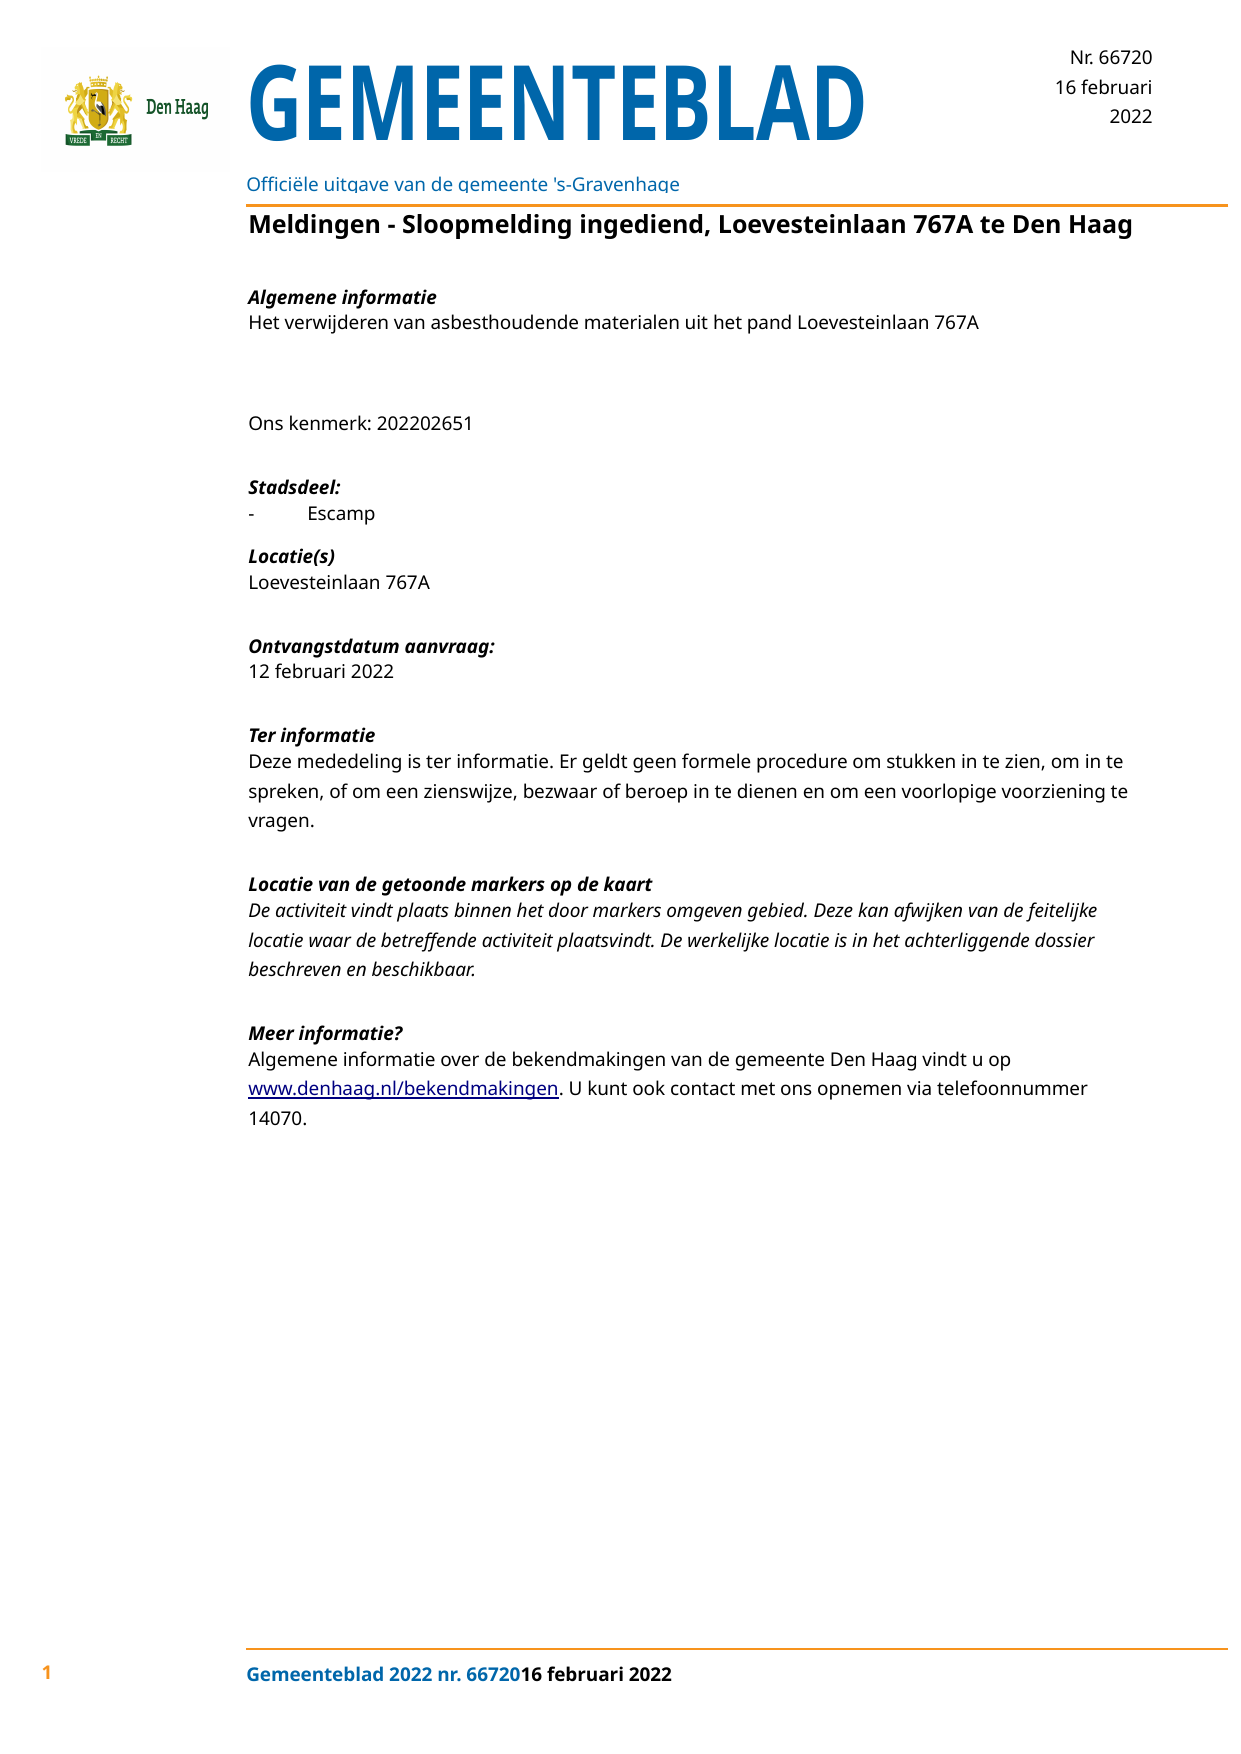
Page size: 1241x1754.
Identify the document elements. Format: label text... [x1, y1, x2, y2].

text Meer informatie? [248, 1020, 1152, 1046]
picture [41, 47, 231, 172]
text Locatie van de getoonde markers op de kaart [248, 871, 1152, 897]
text Ontvangstdatum aanvraag: [248, 633, 1152, 659]
text Loevesteinlaan 767A [248, 569, 1152, 595]
text 12 februari 2022 [248, 659, 1152, 684]
text Het verwijderen van asbesthoudende materialen uit het pand Loevesteinlaan 767A [248, 309, 1152, 335]
text Deze mededeling is ter informatie. Er geldt geen formele procedure om stukken in te zien, om in te spreken, of om een zienswijze, bezwaar of beroep in te dienen en om een voorlopige voorziening te vragen. [248, 748, 1152, 833]
text Locatie(s) [248, 543, 1152, 569]
list Escamp [248, 500, 1152, 526]
text Algemene informatie over de bekendmakingen van de gemeente Den Haag vindt u op www.denhaag.nl/bekendmakingen. U kunt ook contact met ons opnemen via telefoonnummer 14070. [248, 1046, 1152, 1131]
text De activiteit vindt plaats binnen het door markers omgeven gebied. Deze kan afwijken van de feitelijke locatie waar de betreffende activiteit plaatsvindt. De werkelijke locatie is in het achterliggende dossier beschreven en beschikbaar. [248, 897, 1152, 982]
text Ter informatie [248, 723, 1152, 748]
text Stadsdeel: [248, 474, 1152, 500]
text Ons kenmerk: 202202651 [248, 410, 1152, 436]
text Algemene informatie [248, 284, 1152, 309]
text Meldingen - Sloopmelding ingediend, Loevesteinlaan 767A te Den Haag [248, 207, 1152, 241]
